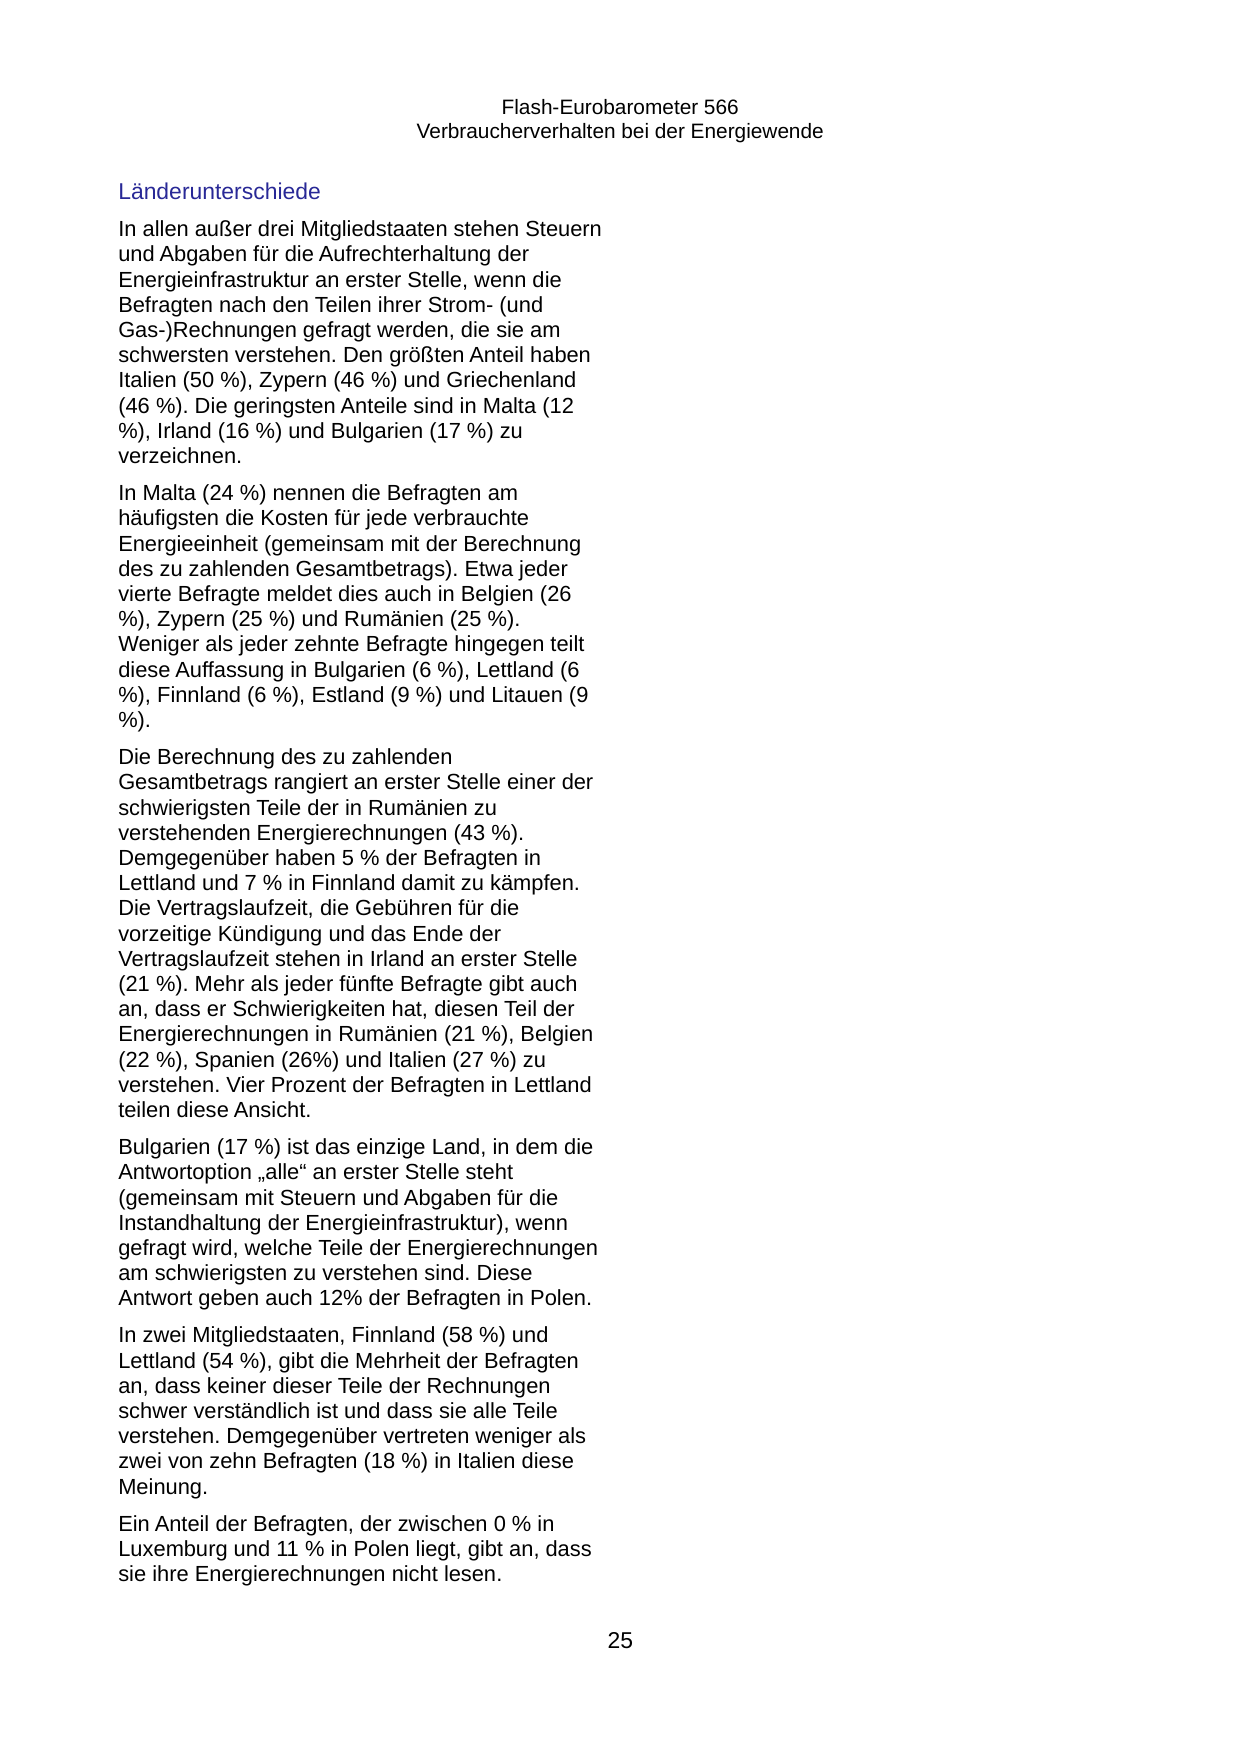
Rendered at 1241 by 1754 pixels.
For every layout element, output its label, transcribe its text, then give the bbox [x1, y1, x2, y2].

text Die Berechnung des zu zahlenden Gesamtbetrags rangiert an erster Stelle einer der schwierigsten Teile der in Rumänien zu verstehenden Energierechnungen (43 %). Demgegenüber haben 5 % der Befragten in Lettland und 7 % in Finnland damit zu kämpfen. Die Vertragslaufzeit, die Gebühren für die vorzeitige Kündigung und das Ende der Vertragslaufzeit stehen in Irland an erster Stelle (21 %). Mehr als jeder fünfte Befragte gibt auch an, dass er Schwierigkeiten hat, diesen Teil der Energierechnungen in Rumänien (21 %), Belgien (22 %), Spanien (26%) und Italien (27 %) zu verstehen. Vier Prozent der Befragten in Lettland teilen diese Ansicht. [118, 744, 605, 1122]
text Länderunterschiede [118, 178, 605, 204]
text In allen außer drei Mitgliedstaaten stehen Steuern und Abgaben für die Aufrechterhaltung der Energieinfrastruktur an erster Stelle, wenn die Befragten nach den Teilen ihrer Strom- (und Gas-)Rechnungen gefragt werden, die sie am schwersten verstehen. Den größten Anteil haben Italien (50 %), Zypern (46 %) und Griechenland (46 %). Die geringsten Anteile sind in Malta (12 %), Irland (16 %) und Bulgarien (17 %) zu verzeichnen. [118, 216, 605, 468]
text In Malta (24 %) nennen die Befragten am häufigsten die Kosten für jede verbrauchte Energieeinheit (gemeinsam mit der Berechnung des zu zahlenden Gesamtbetrags). Etwa jeder vierte Befragte meldet dies auch in Belgien (26 %), Zypern (25 %) und Rumänien (25 %). Weniger als jeder zehnte Befragte hingegen teilt diese Auffassung in Bulgarien (6 %), Lettland (6 %), Finnland (6 %), Estland (9 %) und Litauen (9 %). [118, 480, 605, 732]
text Ein Anteil der Befragten, der zwischen 0 % in Luxemburg und 11 % in Polen liegt, gibt an, dass sie ihre Energierechnungen nicht lesen. [118, 1511, 605, 1586]
text Bulgarien (17 %) ist das einzige Land, in dem die Antwortoption „alle“ an erster Stelle steht (gemeinsam mit Steuern und Abgaben für die Instandhaltung der Energieinfrastruktur), wenn gefragt wird, welche Teile der Energierechnungen am schwierigsten zu verstehen sind. Diese Antwort geben auch 12% der Befragten in Polen. [118, 1134, 605, 1310]
text In zwei Mitgliedstaaten, Finnland (58 %) und Lettland (54 %), gibt die Mehrheit der Befragten an, dass keiner dieser Teile der Rechnungen schwer verständlich ist und dass sie alle Teile verstehen. Demgegenüber vertreten weniger als zwei von zehn Befragten (18 %) in Italien diese Meinung. [118, 1322, 605, 1499]
